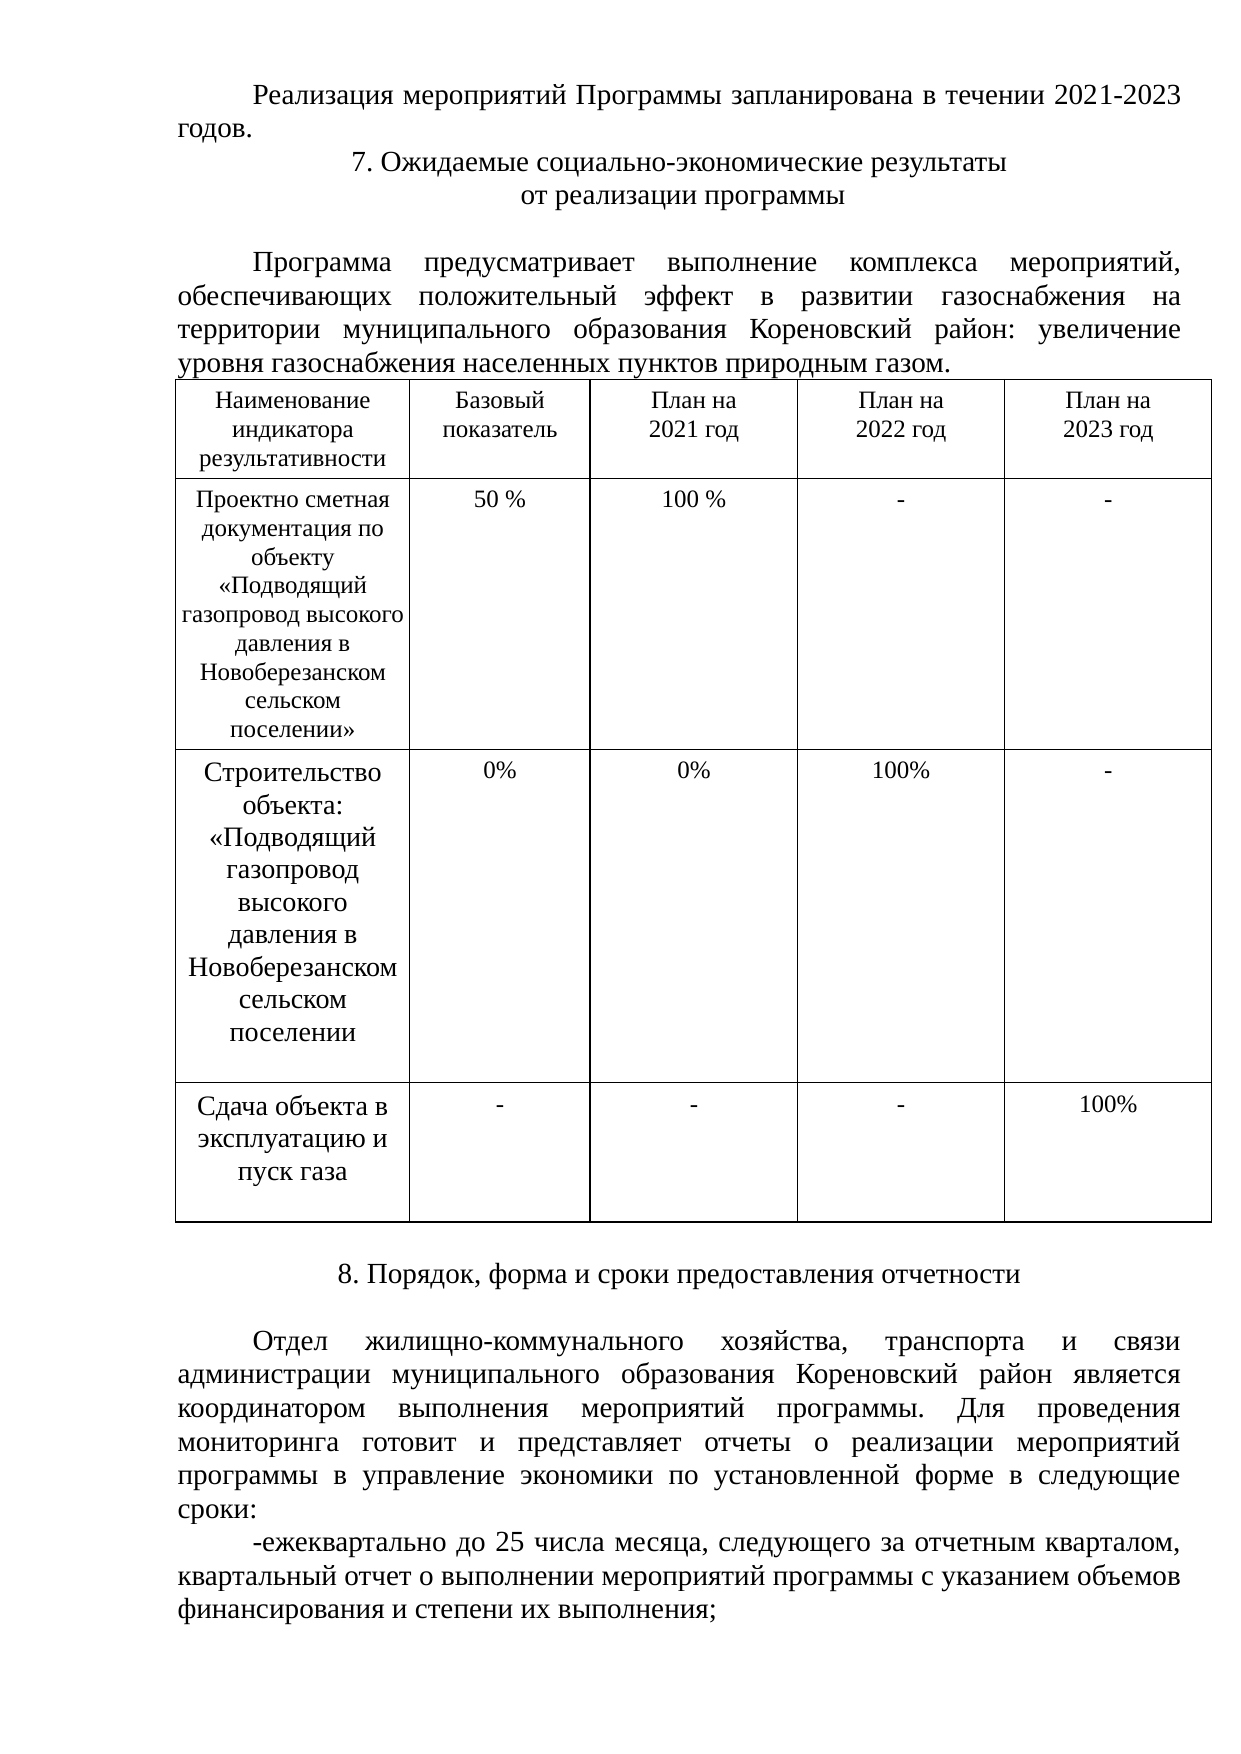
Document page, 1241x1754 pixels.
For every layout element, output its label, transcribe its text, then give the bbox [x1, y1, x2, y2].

text 7. Ожидаемые социально-экономические результаты [177, 144, 1181, 177]
table_cell - [1005, 750, 1211, 1082]
table_cell 50 % [410, 479, 589, 749]
text Реализация мероприятий Программы запланирована в течении 2021-2023 годов. [177, 77, 1181, 144]
table_cell Проектно сметная документация по объекту «Подводящий газопровод высокого давления в Новоберезанском сельском поселении» [176, 479, 409, 749]
table_header Базовый показатель [410, 380, 589, 477]
table_cell 0% [410, 750, 589, 1082]
table_cell - [410, 1083, 589, 1221]
table_cell Сдача объекта в эксплуатацию и пуск газа [176, 1083, 409, 1221]
table_cell 100% [1005, 1083, 1211, 1221]
table_cell - [591, 1083, 797, 1221]
table_header План на 2023 год [1005, 380, 1211, 477]
table_cell - [798, 1083, 1004, 1221]
text Отдел жилищно-коммунального хозяйства, транспорта и связи администрации муниципального образования Кореновский район является координатором выполнения мероприятий программы. Для проведения мониторинга готовит и представляет отчеты о реализации мероприятий программы в управление экономики по установленной форме в следующие сроки: [177, 1323, 1181, 1524]
table_cell Строительство объекта: «Подводящий газопровод высокого давления в Новоберезанском сельском поселении [176, 750, 409, 1082]
table_cell - [798, 479, 1004, 749]
table_cell - [1005, 479, 1211, 749]
text -ежеквартально до 25 числа месяца, следующего за отчетным кварталом, квартальный отчет о выполнении мероприятий программы с указанием объемов финансирования и степени их выполнения; [177, 1524, 1181, 1625]
text Программа предусматривает выполнение комплекса мероприятий, обеспечивающих положительный эффект в развитии газоснабжения на территории муниципального образования Кореновский район: увеличение уровня газоснабжения населенных пунктов природным газом. [177, 244, 1181, 379]
table_header Наименование индикатора результативности [176, 380, 409, 477]
table_cell 0% [591, 750, 797, 1082]
text от реализации программы [177, 177, 1181, 211]
table_header План на 2022 год [798, 380, 1004, 477]
table_cell 100% [798, 750, 1004, 1082]
table_header План на 2021 год [591, 380, 797, 477]
table_cell 100 % [591, 479, 797, 749]
text 8. Порядок, форма и сроки предоставления отчетности [177, 1256, 1181, 1289]
